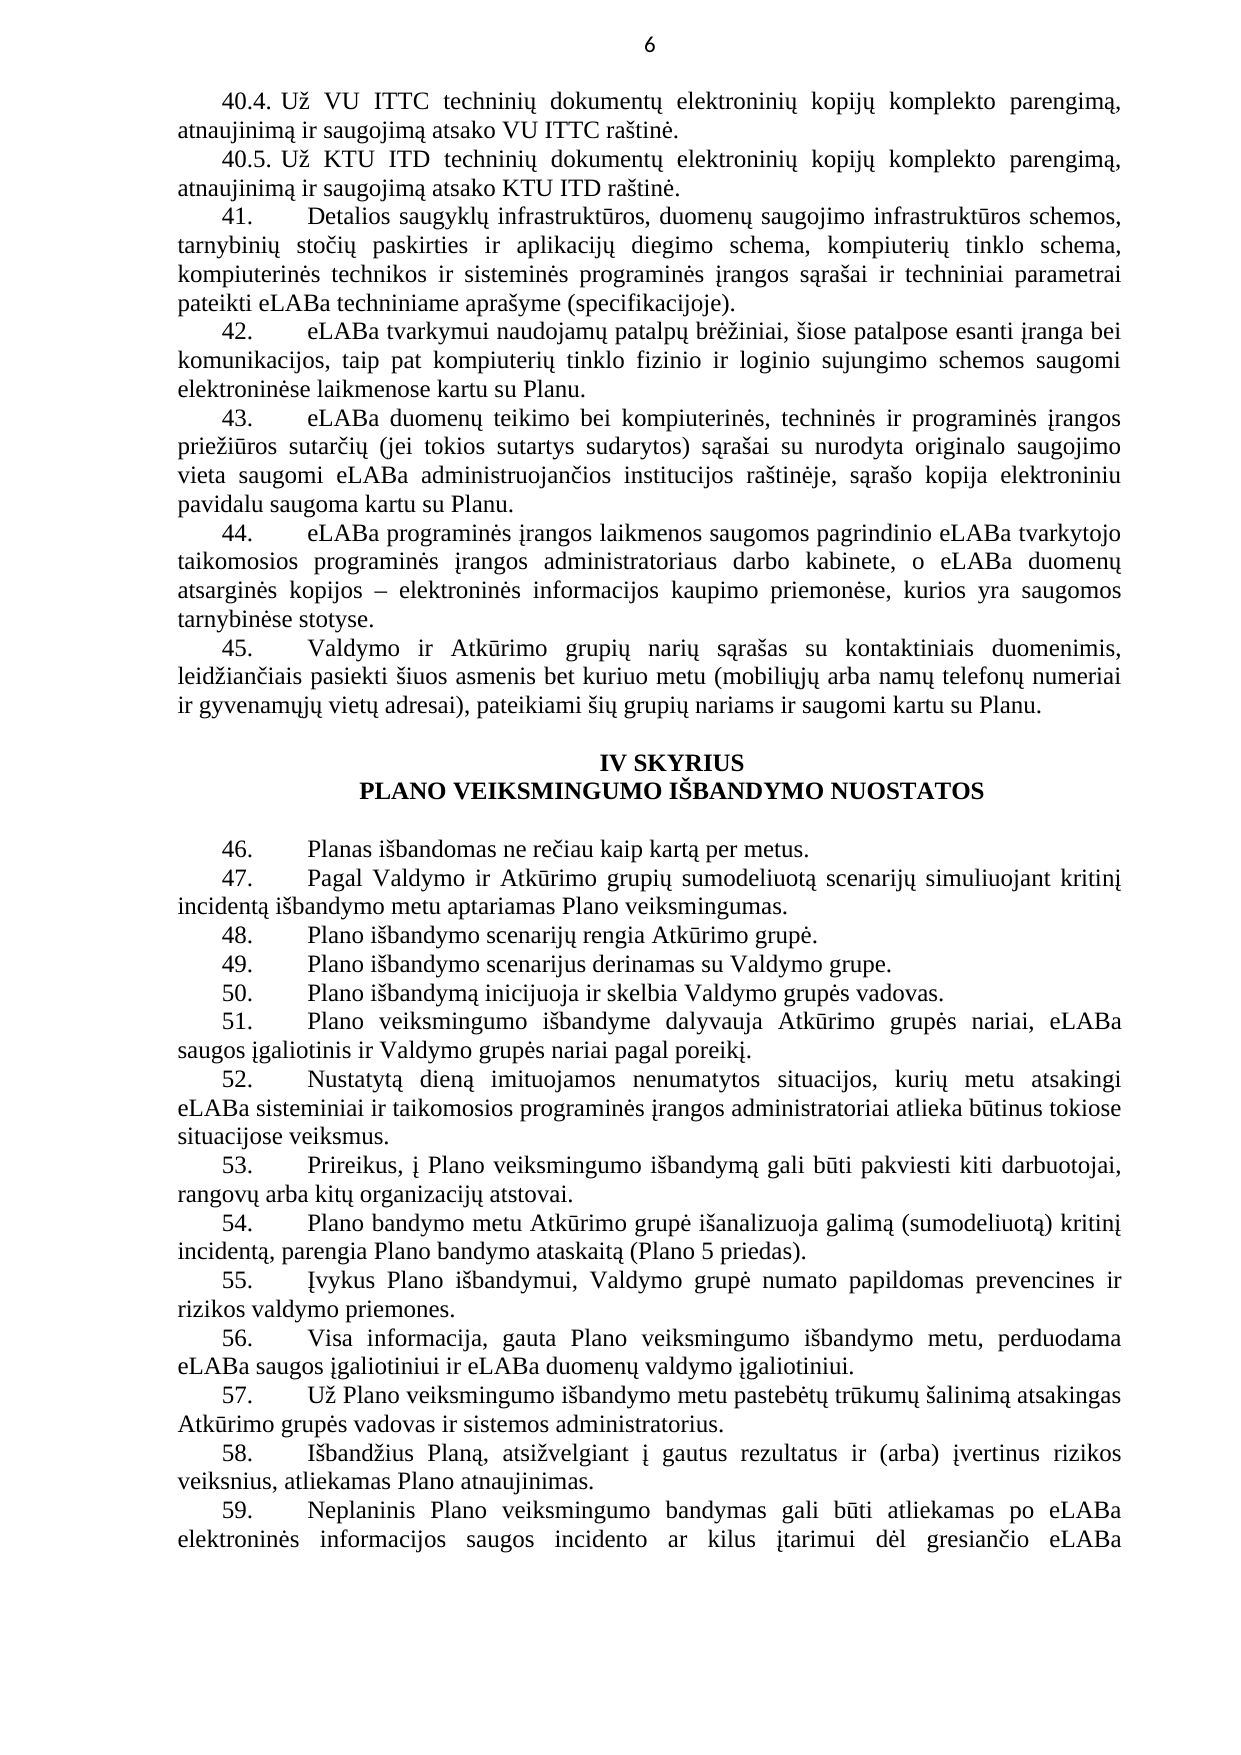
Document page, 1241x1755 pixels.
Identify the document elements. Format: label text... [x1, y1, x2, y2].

text 50. Plano išbandymą inicijuoja ir skelbia Valdymo grupės vadovas. [177, 978, 1122, 1006]
text 45. Valdymo ir Atkūrimo grupių narių sąrašas su kontaktiniais duomenimis, leidžiančiais pasiekti šiuos asmenis bet kuriuo metu (mobiliųjų arba namų telefonų numeriai ir gyvenamųjų vietų adresai), pateikiami šių grupių nariams ir saugomi kartu su Planu. [177, 633, 1122, 719]
text 59. Neplaninis Plano veiksmingumo bandymas gali būti atliekamas po eLABa elektroninės informacijos saugos incidento ar kilus įtarimui dėl gresiančio eLABa [177, 1495, 1122, 1553]
text 43. eLABa duomenų teikimo bei kompiuterinės, techninės ir programinės įrangos priežiūros sutarčių (jei tokios sutartys sudarytos) sąrašai su nurodyta originalo saugojimo vieta saugomi eLABa administruojančios institucijos raštinėje, sąrašo kopija elektroniniu pavidalu saugoma kartu su Planu. [177, 403, 1122, 518]
text 53. Prireikus, į Plano veiksmingumo išbandymą gali būti pakviesti kiti darbuotojai, rangovų arba kitų organizacijų atstovai. [177, 1150, 1122, 1208]
text 47. Pagal Valdymo ir Atkūrimo grupių sumodeliuotą scenarijų simuliuojant kritinį incidentą išbandymo metu aptariamas Plano veiksmingumas. [177, 863, 1122, 920]
text 56. Visa informacija, gauta Plano veiksmingumo išbandymo metu, perduodama eLABa saugos įgaliotiniui ir eLABa duomenų valdymo įgaliotiniui. [177, 1323, 1122, 1380]
text 51. Plano veiksmingumo išbandyme dalyvauja Atkūrimo grupės nariai, eLABa saugos įgaliotinis ir Valdymo grupės nariai pagal poreikį. [177, 1006, 1122, 1064]
text 42. eLABa tvarkymui naudojamų patalpų brėžiniai, šiose patalpose esanti įranga bei komunikacijos, taip pat kompiuterių tinklo fizinio ir loginio sujungimo schemos saugomi elektroninėse laikmenose kartu su Planu. [177, 316, 1122, 403]
text 40.4. Už VU ITTC techninių dokumentų elektroninių kopijų komplekto parengimą, atnaujinimą ir saugojimą atsako VU ITTC raštinė. [177, 86, 1122, 144]
text PLANO VEIKSMINGUMO IŠBANDYMO NUOSTATOS [177, 776, 1122, 805]
text 40.5. Už KTU ITD techninių dokumentų elektroninių kopijų komplekto parengimą, atnaujinimą ir saugojimą atsako KTU ITD raštinė. [177, 144, 1122, 201]
text 58. Išbandžius Planą, atsižvelgiant į gautus rezultatus ir (arba) įvertinus rizikos veiksnius, atliekamas Plano atnaujinimas. [177, 1438, 1122, 1495]
text 52. Nustatytą dieną imituojamos nenumatytos situacijos, kurių metu atsakingi eLABa sisteminiai ir taikomosios programinės įrangos administratoriai atlieka būtinus tokiose situacijose veiksmus. [177, 1064, 1122, 1150]
text 54. Plano bandymo metu Atkūrimo grupė išanalizuoja galimą (sumodeliuotą) kritinį incidentą, parengia Plano bandymo ataskaitą (Plano 5 priedas). [177, 1208, 1122, 1265]
text 57. Už Plano veiksmingumo išbandymo metu pastebėtų trūkumų šalinimą atsakingas Atkūrimo grupės vadovas ir sistemos administratorius. [177, 1380, 1122, 1438]
text 44. eLABa programinės įrangos laikmenos saugomos pagrindinio eLABa tvarkytojo taikomosios programinės įrangos administratoriaus darbo kabinete, o eLABa duomenų atsarginės kopijos – elektroninės informacijos kaupimo priemonėse, kurios yra saugomos tarnybinėse stotyse. [177, 518, 1122, 633]
text IV SKYRIUS [177, 748, 1122, 776]
text 41. Detalios saugyklų infrastruktūros, duomenų saugojimo infrastruktūros schemos, tarnybinių stočių paskirties ir aplikacijų diegimo schema, kompiuterių tinklo schema, kompiuterinės technikos ir sisteminės programinės įrangos sąrašai ir techniniai parametrai pateikti eLABa techniniame aprašyme (specifikacijoje). [177, 201, 1122, 316]
text 49. Plano išbandymo scenarijus derinamas su Valdymo grupe. [177, 949, 1122, 978]
text 55. Įvykus Plano išbandymui, Valdymo grupė numato papildomas prevencines ir rizikos valdymo priemones. [177, 1265, 1122, 1323]
text 48. Plano išbandymo scenarijų rengia Atkūrimo grupė. [177, 920, 1122, 949]
text 46. Planas išbandomas ne rečiau kaip kartą per metus. [177, 834, 1122, 863]
